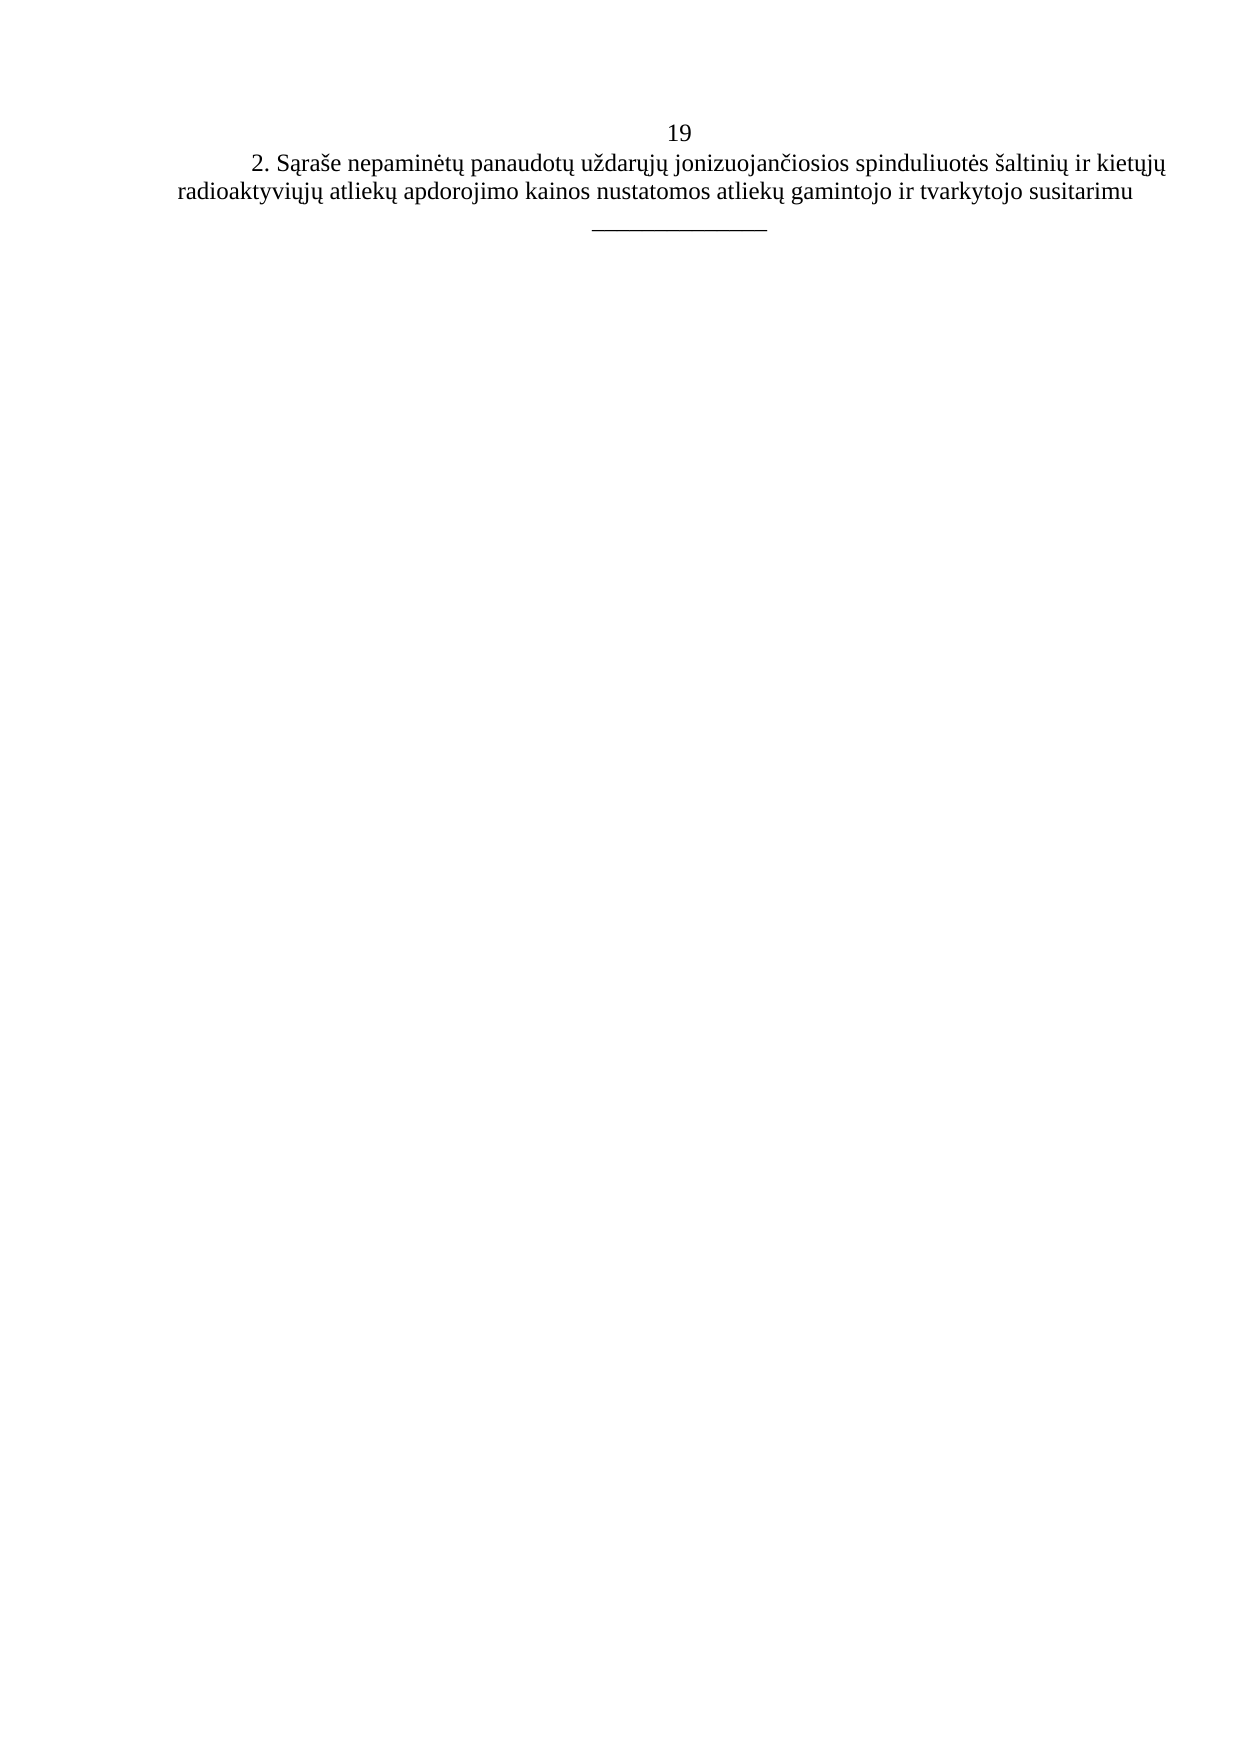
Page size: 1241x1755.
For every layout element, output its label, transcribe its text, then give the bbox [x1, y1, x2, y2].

text 2. Sąraše nepaminėtų panaudotų uždarųjų jonizuojančiosios spinduliuotės šaltinių ir kietųjų radioaktyviųjų atliekų apdorojimo kainos nustatomos atliekų gamintojo ir tvarkytojo susitarimu [177, 148, 1181, 205]
text ______________ [177, 205, 1181, 234]
